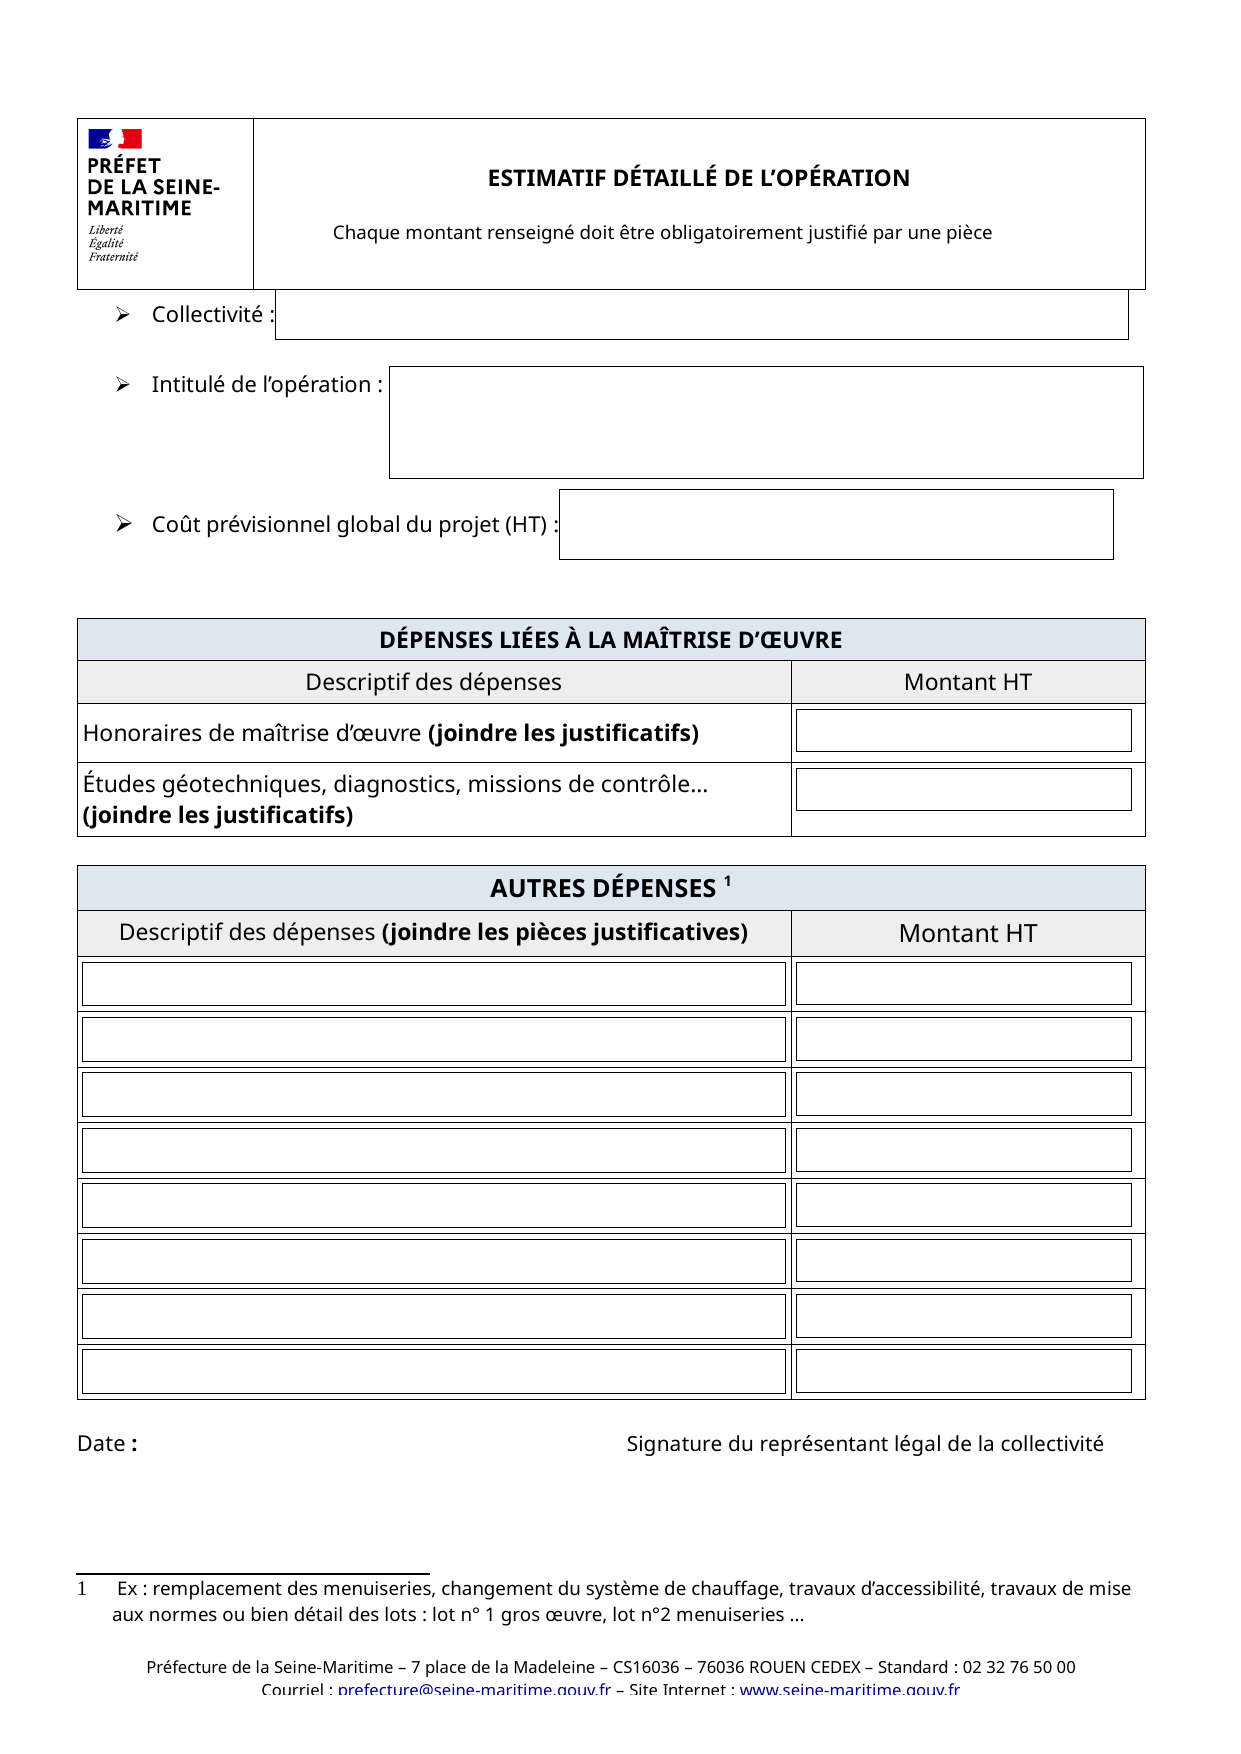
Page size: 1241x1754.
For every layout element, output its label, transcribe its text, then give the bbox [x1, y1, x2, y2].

table_header ESTIMATIF DÉTAILLÉ DE L’OPÉRATION Chaque montant renseigné doit être obligatoirement justifié par une pièce [254, 119, 1145, 289]
table_cell [792, 1012, 1145, 1067]
table_cell Descriptif des dépenses (joindre les pièces justificatives) [78, 911, 791, 956]
table_cell [792, 1068, 1145, 1122]
table_cell [792, 1123, 1145, 1177]
table_cell Descriptif des dépenses [78, 661, 791, 703]
table_cell [78, 1123, 791, 1177]
list [1129, 290, 1145, 339]
picture [88, 129, 239, 280]
table_cell Montant HT [792, 661, 1145, 703]
table_header DÉPENSES LIÉES À LA MAÎTRISE D’ŒUVRE [78, 619, 1145, 660]
table_cell [78, 1179, 791, 1233]
table_header [78, 280, 253, 289]
table_cell [792, 1234, 1145, 1288]
table_cell [792, 763, 1145, 836]
table_cell [792, 957, 1145, 1011]
table_cell [792, 1179, 1145, 1233]
list Intitulé de l’opération : [114, 369, 389, 399]
table_header [78, 130, 88, 279]
list [1114, 489, 1145, 559]
table_cell Études géotechniques, diagnostics, missions de contrôle… (joindre les justificatifs) [78, 763, 791, 836]
table_cell [78, 1345, 791, 1399]
table_cell [78, 957, 791, 1011]
table_header [78, 119, 253, 129]
list Coût prévisionnel global du projet (HT) : [114, 489, 559, 559]
table_cell [78, 1068, 791, 1122]
table_header AUTRES DÉPENSES [78, 866, 1145, 910]
table_header [239, 130, 253, 279]
table_cell [792, 1289, 1145, 1344]
table_cell Honoraires de maîtrise d’œuvre (joindre les justificatifs) [78, 704, 791, 762]
table_cell Montant HT [792, 911, 1145, 956]
table_cell [78, 1289, 791, 1344]
table_cell [78, 1234, 791, 1288]
table_cell [792, 704, 1145, 762]
text Date : Signature du représentant légal de la collectivité [77, 1428, 1145, 1458]
list Collectivité : [114, 290, 275, 339]
table_cell [78, 1012, 791, 1067]
table_cell [792, 1345, 1145, 1399]
